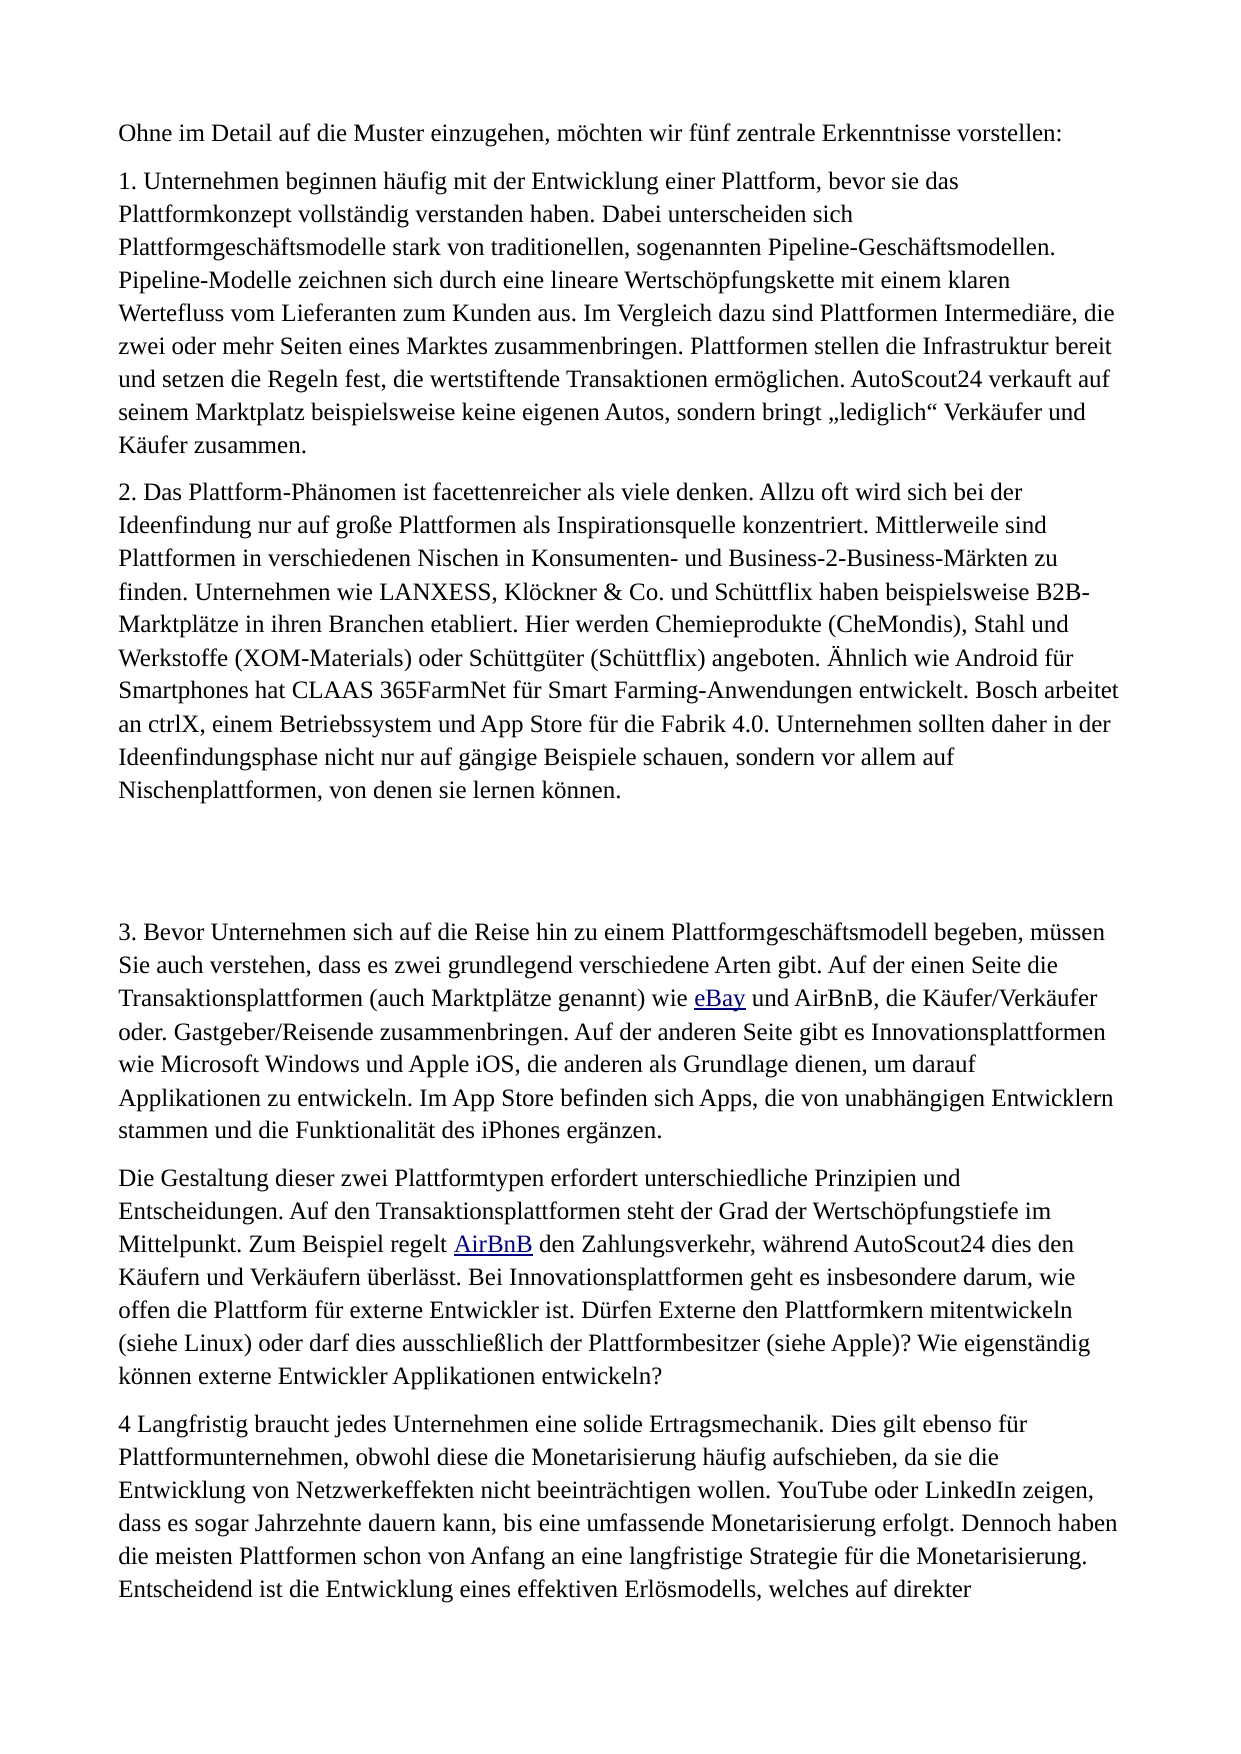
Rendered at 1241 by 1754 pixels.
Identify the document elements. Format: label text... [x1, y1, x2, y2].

text 1. Unternehmen beginnen häufig mit der Entwicklung einer Plattform, bevor sie das Plattformkonzept vollständig verstanden haben. Dabei unterscheiden sich Plattformgeschäftsmodelle stark von traditionellen, sogenannten Pipeline-Geschäftsmodellen. Pipeline-Modelle zeichnen sich durch eine lineare Wertschöpfungskette mit einem klaren Wertefluss vom Lieferanten zum Kunden aus. Im Vergleich dazu sind Plattformen Intermediäre, die zwei oder mehr Seiten eines Marktes zusammenbringen. Plattformen stellen die Infrastruktur bereit und setzen die Regeln fest, die wertstiftende Transaktionen ermöglichen. AutoScout24 verkauft auf seinem Marktplatz beispielsweise keine eigenen Autos, sondern bringt „lediglich“ Verkäufer und Käufer zusammen. [118, 166, 1122, 459]
text Die Gestaltung dieser zwei Plattformtypen erfordert unterschiedliche Prinzipien und Entscheidungen. Auf den Transaktionsplattformen steht der Grad der Wertschöpfungstiefe im Mittelpunkt. Zum Beispiel regelt AirBnB den Zahlungsverkehr, während AutoScout24 dies den Käufern und Verkäufern überlässt. Bei Innovationsplattformen geht es insbesondere darum, wie offen die Plattform für externe Entwickler ist. Dürfen Externe den Plattformkern mitentwickeln (siehe Linux) oder darf dies ausschließlich der Plattformbesitzer (siehe Apple)? Wie eigenständig können externe Entwickler Applikationen entwickeln? [118, 1163, 1122, 1390]
text Ohne im Detail auf die Muster einzugehen, möchten wir fünf zentrale Erkenntnisse vorstellen: [118, 118, 1122, 147]
text 4 Langfristig braucht jedes Unternehmen eine solide Ertragsmechanik. Dies gilt ebenso für Plattformunternehmen, obwohl diese die Monetarisierung häufig aufschieben, da sie die Entwicklung von Netzwerkeffekten nicht beeinträchtigen wollen. YouTube oder LinkedIn zeigen, dass es sogar Jahrzehnte dauern kann, bis eine umfassende Monetarisierung erfolgt. Dennoch haben die meisten Plattformen schon von Anfang an eine langfristige Strategie für die Monetarisierung. Entscheidend ist die Entwicklung eines effektiven Erlösmodells, welches auf direkter [118, 1409, 1122, 1603]
text 3. Bevor Unternehmen sich auf die Reise hin zu einem Plattformgeschäftsmodell begeben, müssen Sie auch verstehen, dass es zwei grundlegend verschiedene Arten gibt. Auf der einen Seite die Transaktionsplattformen (auch Marktplätze genannt) wie eBay und AirBnB, die Käufer/Verkäufer oder. Gastgeber/Reisende zusammenbringen. Auf der anderen Seite gibt es Innovationsplattformen wie Microsoft Windows und Apple iOS, die anderen als Grundlage dienen, um darauf Applikationen zu entwickeln. Im App Store befinden sich Apps, die von unabhängigen Entwicklern stammen und die Funktionalität des iPhones ergänzen. [118, 917, 1122, 1144]
text 2. Das Plattform-Phänomen ist facettenreicher als viele denken. Allzu oft wird sich bei der Ideenfindung nur auf große Plattformen als Inspirationsquelle konzentriert. Mittlerweile sind Plattformen in verschiedenen Nischen in Konsumenten- und Business-2-Business-Märkten zu finden. Unternehmen wie LANXESS, Klöckner & Co. und Schüttflix haben beispielsweise B2B-Marktplätze in ihren Branchen etabliert. Hier werden Chemieprodukte (CheMondis), Stahl und Werkstoffe (XOM-Materials) oder Schüttgüter (Schüttflix) angeboten. Ähnlich wie Android für Smartphones hat CLAAS 365FarmNet für Smart Farming-Anwendungen entwickelt. Bosch arbeitet an ctrlX, einem Betriebssystem und App Store für die Fabrik 4.0. Unternehmen sollten daher in der Ideenfindungsphase nicht nur auf gängige Beispiele schauen, sondern vor allem auf Nischenplattformen, von denen sie lernen können. [118, 477, 1122, 803]
